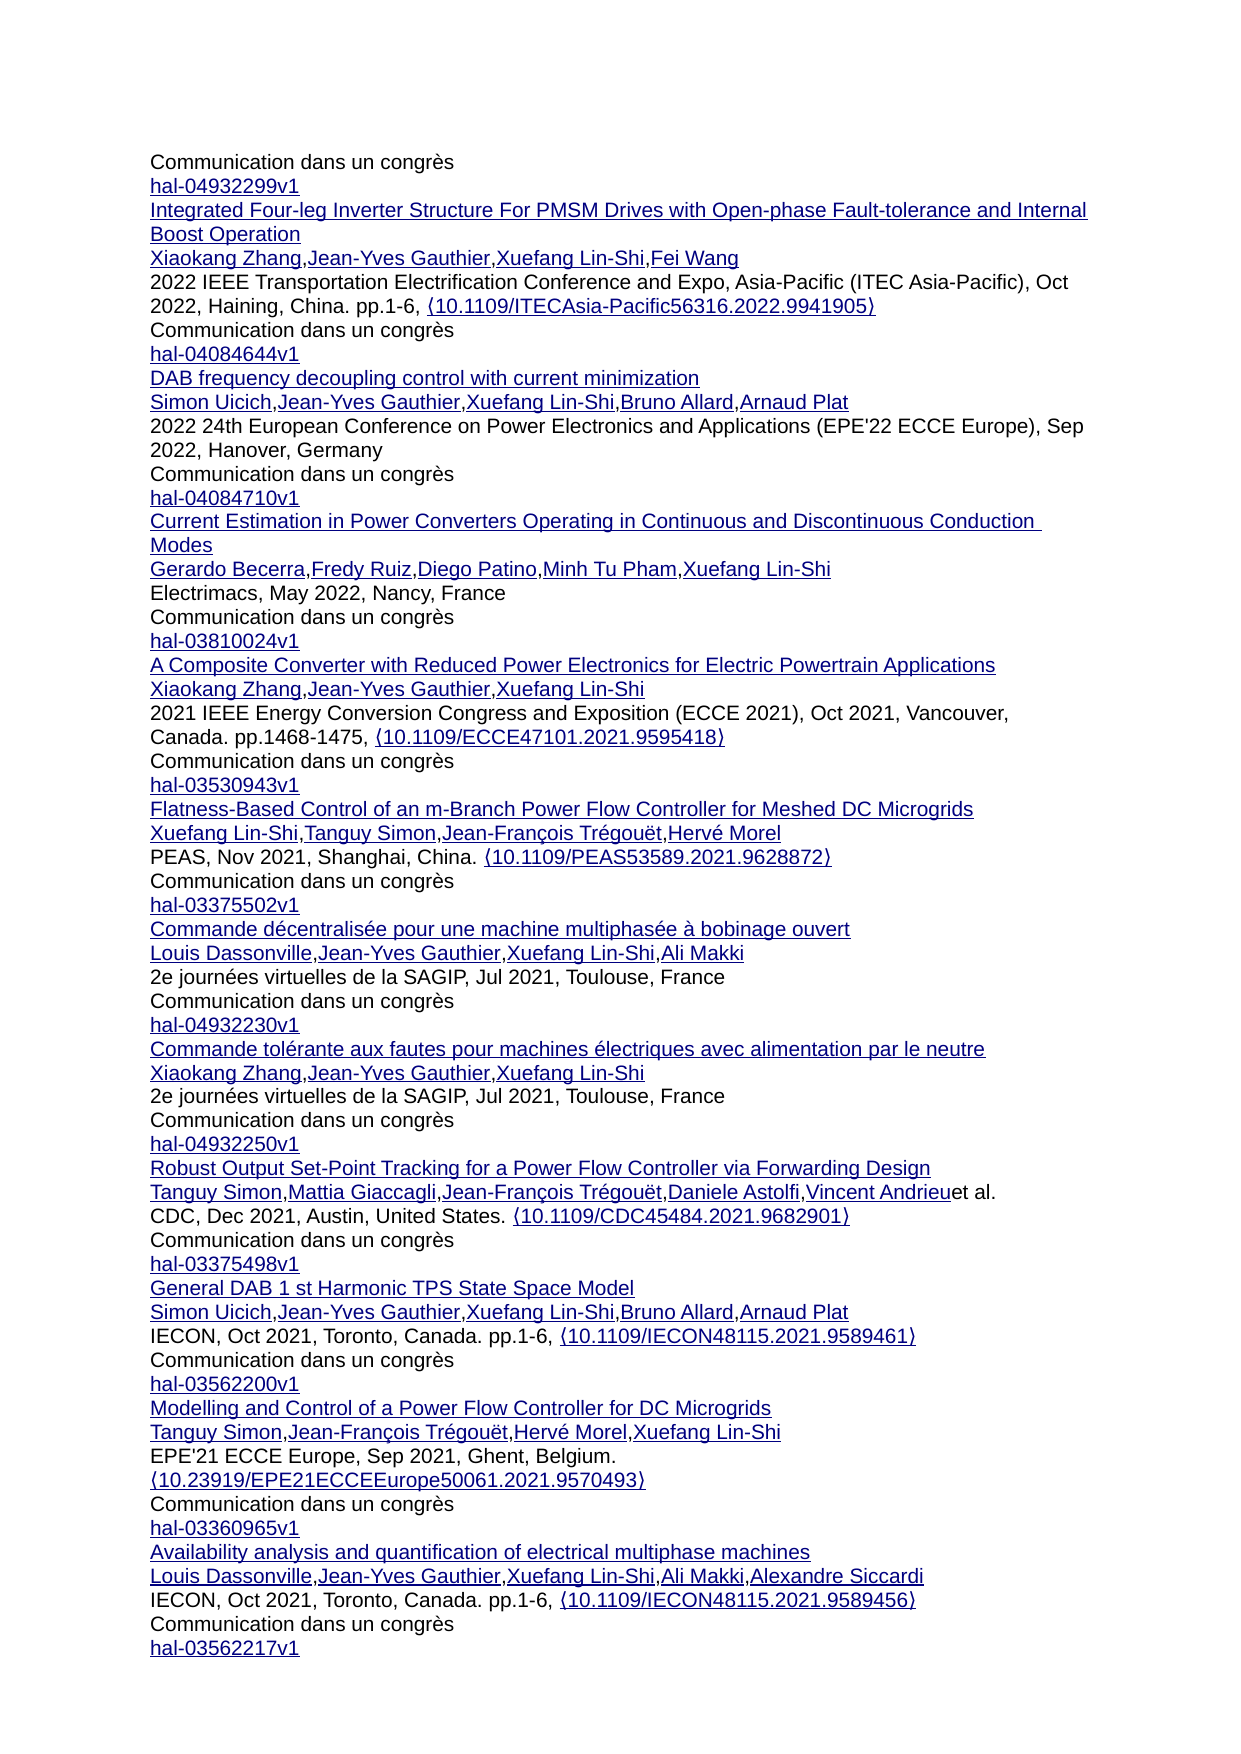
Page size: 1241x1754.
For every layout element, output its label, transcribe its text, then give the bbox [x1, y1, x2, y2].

table_cell Commande décentralisée pour une machine multiphasée à bobinage ouvert Louis Dassonville,Jean-Yves Gauthier,Xuefang Lin-Shi,Ali Makki 2e journées virtuelles de la SAGIP, Jul 2021, Toulouse, France Communication dans un congrès hal-04932230v1 [150, 917, 1090, 1036]
table_cell Flatness-Based Control of an m-Branch Power Flow Controller for Meshed DC Microgrids Xuefang Lin-Shi,Tanguy Simon,Jean-François Trégouët,Hervé Morel PEAS, Nov 2021, Shanghai, China. ⟨10.1109/PEAS53589.2021.9628872⟩ Communication dans un congrès hal-03375502v1 [150, 797, 1090, 917]
table_cell General DAB 1 st Harmonic TPS State Space Model Simon Uicich,Jean-Yves Gauthier,Xuefang Lin-Shi,Bruno Allard,Arnaud Plat IECON, Oct 2021, Toronto, Canada. pp.1-6, ⟨10.1109/IECON48115.2021.9589461⟩ Communication dans un congrès hal-03562200v1 [150, 1276, 1090, 1396]
table_cell Robust Output Set-Point Tracking for a Power Flow Controller via Forwarding Design Tanguy Simon,Mattia Giaccagli,Jean-François Trégouët,Daniele Astolfi,Vincent Andrieuet al. CDC, Dec 2021, Austin, United States. ⟨10.1109/CDC45484.2021.9682901⟩ Communication dans un congrès hal-03375498v1 [150, 1156, 1090, 1276]
table_cell Commande tolérante aux fautes pour machines électriques avec alimentation par le neutre Xiaokang Zhang,Jean-Yves Gauthier,Xuefang Lin-Shi 2e journées virtuelles de la SAGIP, Jul 2021, Toulouse, France Communication dans un congrès hal-04932250v1 [150, 1036, 1090, 1156]
table_cell Availability analysis and quantification of electrical multiphase machines Louis Dassonville,Jean-Yves Gauthier,Xuefang Lin-Shi,Ali Makki,Alexandre Siccardi IECON, Oct 2021, Toronto, Canada. pp.1-6, ⟨10.1109/IECON48115.2021.9589456⟩ Communication dans un congrès hal-03562217v1 [150, 1540, 1090, 1659]
table_cell Integrated Four-leg Inverter Structure For PMSM Drives with Open-phase Fault-tolerance and Internal Boost Operation Xiaokang Zhang,Jean-Yves Gauthier,Xuefang Lin-Shi,Fei Wang 2022 IEEE Transportation Electrification Conference and Expo, Asia-Pacific (ITEC Asia-Pacific), Oct 2022, Haining, China. pp.1-6, ⟨10.1109/ITECAsia-Pacific56316.2022.9941905⟩ Communication dans un congrès hal-04084644v1 [150, 198, 1090, 366]
table_cell Modelling and Control of a Power Flow Controller for DC Microgrids Tanguy Simon,Jean-François Trégouët,Hervé Morel,Xuefang Lin-Shi EPE'21 ECCE Europe, Sep 2021, Ghent, Belgium. ⟨10.23919/EPE21ECCEEurope50061.2021.9570493⟩ Communication dans un congrès hal-03360965v1 [150, 1396, 1090, 1539]
table_cell Current Estimation in Power Converters Operating in Continuous and Discontinuous Conduction Modes Gerardo Becerra,Fredy Ruiz,Diego Patino,Minh Tu Pham,Xuefang Lin-Shi Electrimacs, May 2022, Nancy, France Communication dans un congrès hal-03810024v1 [150, 509, 1090, 653]
table_cell Communication dans un congrès hal-04932299v1 [150, 150, 1090, 198]
table_cell A Composite Converter with Reduced Power Electronics for Electric Powertrain Applications Xiaokang Zhang,Jean-Yves Gauthier,Xuefang Lin-Shi 2021 IEEE Energy Conversion Congress and Exposition (ECCE 2021), Oct 2021, Vancouver, Canada. pp.1468-1475, ⟨10.1109/ECCE47101.2021.9595418⟩ Communication dans un congrès hal-03530943v1 [150, 653, 1090, 797]
table_cell DAB frequency decoupling control with current minimization Simon Uicich,Jean-Yves Gauthier,Xuefang Lin-Shi,Bruno Allard,Arnaud Plat 2022 24th European Conference on Power Electronics and Applications (EPE'22 ECCE Europe), Sep 2022, Hanover, Germany Communication dans un congrès hal-04084710v1 [150, 366, 1090, 509]
